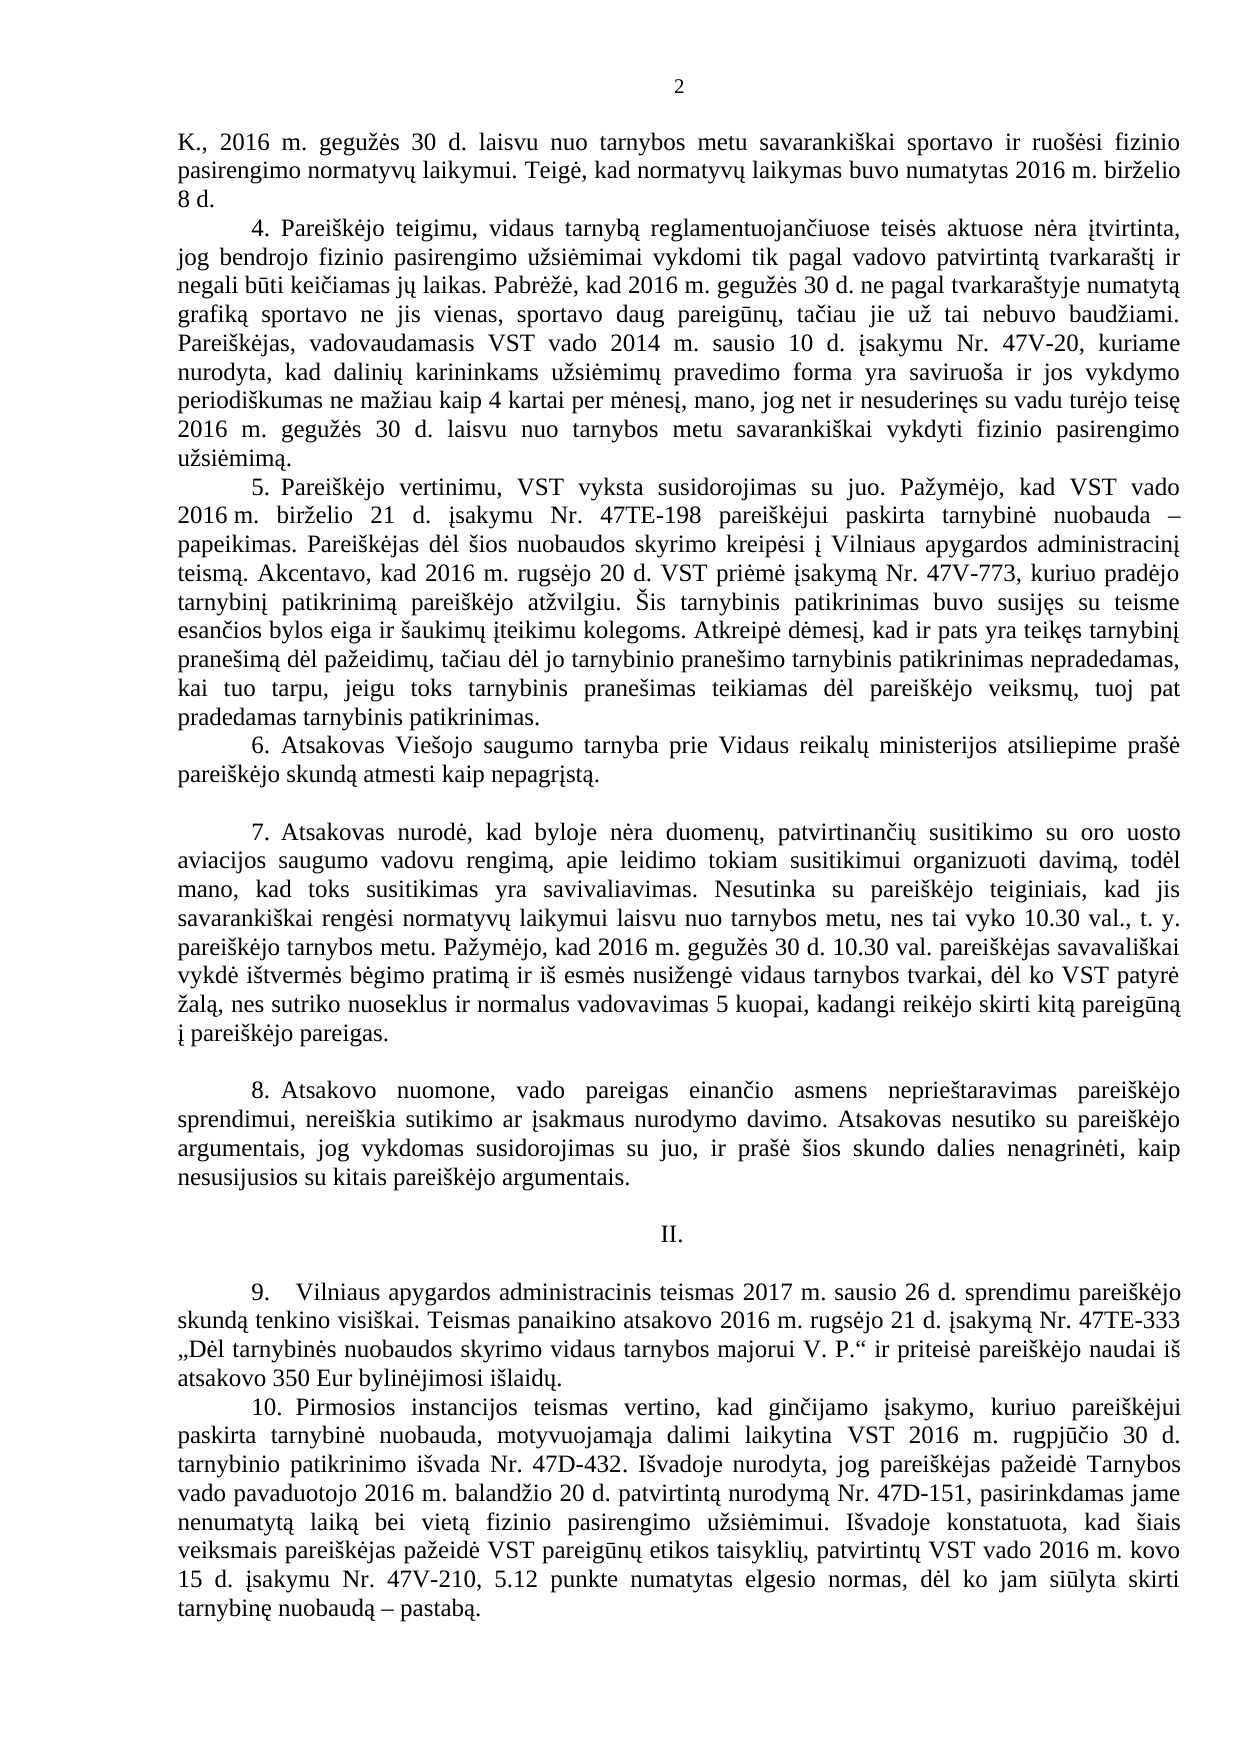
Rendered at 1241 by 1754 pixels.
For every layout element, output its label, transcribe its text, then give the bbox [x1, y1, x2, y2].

text II. [177, 1219, 1167, 1248]
text 5. Pareiškėjo vertinimu, VST vyksta susidorojimas su juo. Pažymėjo, kad VST vado 2016 m. birželio 21 d. įsakymu Nr. 47TE-198 pareiškėjui paskirta tarnybinė nuobauda – papeikimas. Pareiškėjas dėl šios nuobaudos skyrimo kreipėsi į Vilniaus apygardos administracinį teismą. Akcentavo, kad 2016 m. rugsėjo 20 d. VST priėmė įsakymą Nr. 47V-773, kuriuo pradėjo tarnybinį patikrinimą pareiškėjo atžvilgiu. Šis tarnybinis patikrinimas buvo susijęs su teisme esančios bylos eiga ir šaukimų įteikimu kolegoms. Atkreipė dėmesį, kad ir pats yra teikęs tarnybinį pranešimą dėl pažeidimų, tačiau dėl jo tarnybinio pranešimo tarnybinis patikrinimas nepradedamas, kai tuo tarpu, jeigu toks tarnybinis pranešimas teikiamas dėl pareiškėjo veiksmų, tuoj pat pradedamas tarnybinis patikrinimas. [177, 472, 1181, 730]
text 4. Pareiškėjo teigimu, vidaus tarnybą reglamentuojančiuose teisės aktuose nėra įtvirtinta, jog bendrojo fizinio pasirengimo užsiėmimai vykdomi tik pagal vadovo patvirtintą tvarkaraštį ir negali būti keičiamas jų laikas. Pabrėžė, kad 2016 m. gegužės 30 d. ne pagal tvarkaraštyje numatytą grafiką sportavo ne jis vienas, sportavo daug pareigūnų, tačiau jie už tai nebuvo baudžiami. Pareiškėjas, vadovaudamasis VST vado 2014 m. sausio 10 d. įsakymu Nr. 47V-20, kuriame nurodyta, kad dalinių karininkams užsiėmimų pravedimo forma yra saviruoša ir jos vykdymo periodiškumas ne mažiau kaip 4 kartai per mėnesį, mano, jog net ir nesuderinęs su vadu turėjo teisę 2016 m. gegužės 30 d. laisvu nuo tarnybos metu savarankiškai vykdyti fizinio pasirengimo užsiėmimą. [177, 213, 1181, 472]
text 7. Atsakovas nurodė, kad byloje nėra duomenų, patvirtinančių susitikimo su oro uosto aviacijos saugumo vadovu rengimą, apie leidimo tokiam susitikimui organizuoti davimą, todėl mano, kad toks susitikimas yra savivaliavimas. Nesutinka su pareiškėjo teiginiais, kad jis savarankiškai rengėsi normatyvų laikymui laisvu nuo tarnybos metu, nes tai vyko 10.30 val., t. y. pareiškėjo tarnybos metu. Pažymėjo, kad 2016 m. gegužės 30 d. 10.30 val. pareiškėjas savavališkai vykdė ištvermės bėgimo pratimą ir iš esmės nusižengė vidaus tarnybos tvarkai, dėl ko VST patyrė žalą, nes sutriko nuoseklus ir normalus vadovavimas 5 kuopai, kadangi reikėjo skirti kitą pareigūną į pareiškėjo pareigas. [177, 817, 1181, 1047]
text 9. Vilniaus apygardos administracinis teismas 2017 m. sausio 26 d. sprendimu pareiškėjo skundą tenkino visiškai. Teismas panaikino atsakovo 2016 m. rugsėjo 21 d. įsakymą Nr. 47TE-333 „Dėl tarnybinės nuobaudos skyrimo vidaus tarnybos majorui V. P.“ ir priteisė pareiškėjo naudai iš atsakovo 350 Eur bylinėjimosi išlaidų. [177, 1277, 1181, 1392]
text K., 2016 m. gegužės 30 d. laisvu nuo tarnybos metu savarankiškai sportavo ir ruošėsi fizinio pasirengimo normatyvų laikymui. Teigė, kad normatyvų laikymas buvo numatytas 2016 m. birželio 8 d. [177, 127, 1181, 213]
text 10. Pirmosios instancijos teismas vertino, kad ginčijamo įsakymo, kuriuo pareiškėjui paskirta tarnybinė nuobauda, motyvuojamąja dalimi laikytina VST 2016 m. rugpjūčio 30 d. tarnybinio patikrinimo išvada Nr. 47D-432. Išvadoje nurodyta, jog pareiškėjas pažeidė Tarnybos vado pavaduotojo 2016 m. balandžio 20 d. patvirtintą nurodymą Nr. 47D-151, pasirinkdamas jame nenumatytą laiką bei vietą fizinio pasirengimo užsiėmimui. Išvadoje konstatuota, kad šiais veiksmais pareiškėjas pažeidė VST pareigūnų etikos taisyklių, patvirtintų VST vado 2016 m. kovo 15 d. įsakymu Nr. 47V-210, 5.12 punkte numatytas elgesio normas, dėl ko jam siūlyta skirti tarnybinę nuobaudą – pastabą. [177, 1392, 1181, 1622]
text 8. Atsakovo nuomone, vado pareigas einančio asmens neprieštaravimas pareiškėjo sprendimui, nereiškia sutikimo ar įsakmaus nurodymo davimo. Atsakovas nesutiko su pareiškėjo argumentais, jog vykdomas susidorojimas su juo, ir prašė šios skundo dalies nenagrinėti, kaip nesusijusios su kitais pareiškėjo argumentais. [177, 1075, 1181, 1190]
text 6. Atsakovas Viešojo saugumo tarnyba prie Vidaus reikalų ministerijos atsiliepime prašė pareiškėjo skundą atmesti kaip nepagrįstą. [177, 730, 1181, 788]
